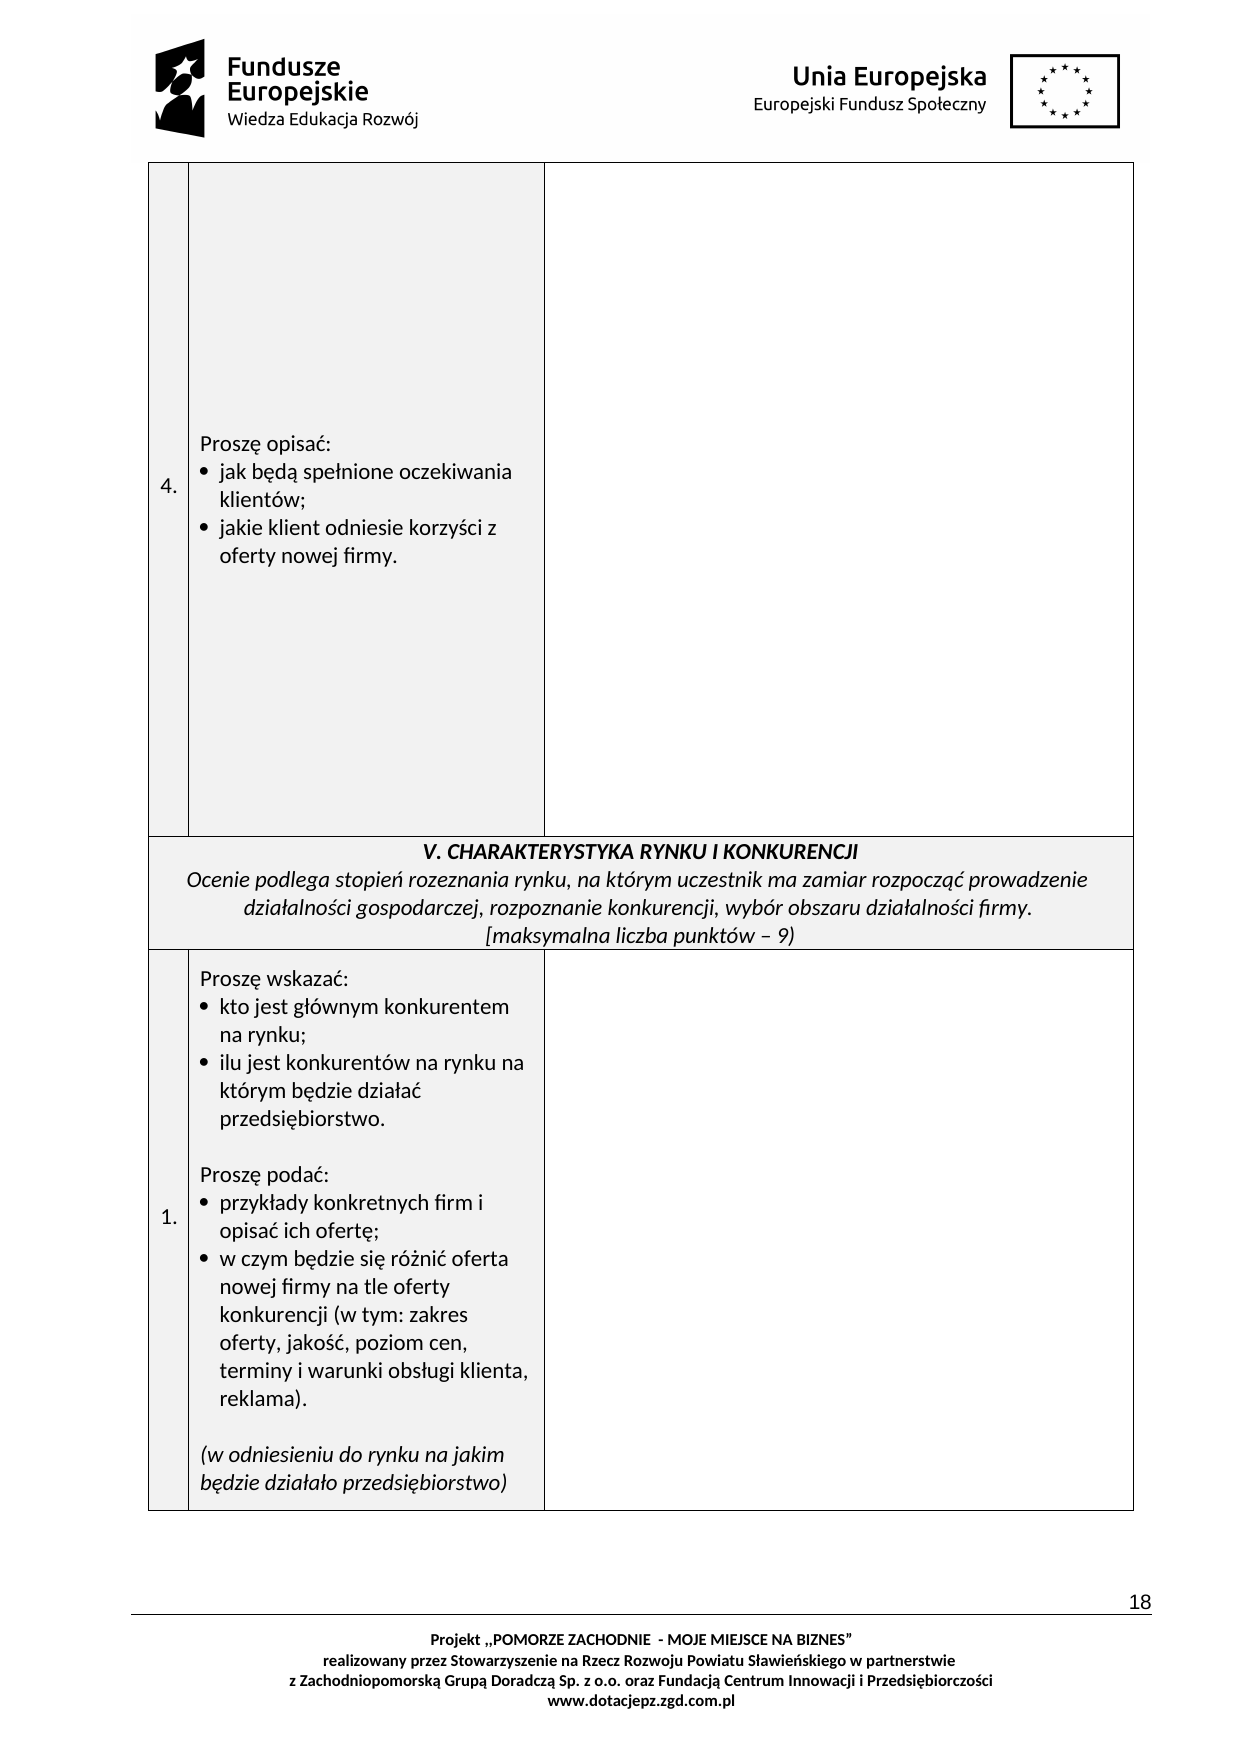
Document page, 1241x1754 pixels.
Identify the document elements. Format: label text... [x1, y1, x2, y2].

table_cell Proszę wskazać: kto jest głównym konkurentem na rynku; ilu jest konkurentów na rynku na którym będzie działać przedsiębiorstwo. Proszę podać: przykłady konkretnych firm i opisać ich ofertę; w czym będzie się różnić oferta nowej firmy na tle oferty konkurencji (w tym: zakres oferty, jakość, poziom cen, terminy i warunki obsługi klienta, reklama). (w odniesieniu do rynku na jakim będzie działało przedsiębiorstwo) [189, 950, 544, 1510]
table_cell [545, 950, 1133, 1510]
table_cell [149, 163, 188, 836]
table_cell [149, 950, 188, 1510]
table_cell Proszę opisać: jak będą spełnione oczekiwania klientów; jakie klient odniesie korzyści z oferty nowej firmy. [189, 163, 544, 836]
table_cell V. CHARAKTERYSTYKA RYNKU I KONKURENCJI Ocenie podlega stopień rozeznania rynku, na którym uczestnik ma zamiar rozpocząć prowadzenie działalności gospodarczej, rozpoznanie konkurencji, wybór obszaru działalności firmy. [maksymalna liczba punktów – 9) [149, 837, 1133, 949]
table_cell [545, 163, 1133, 836]
